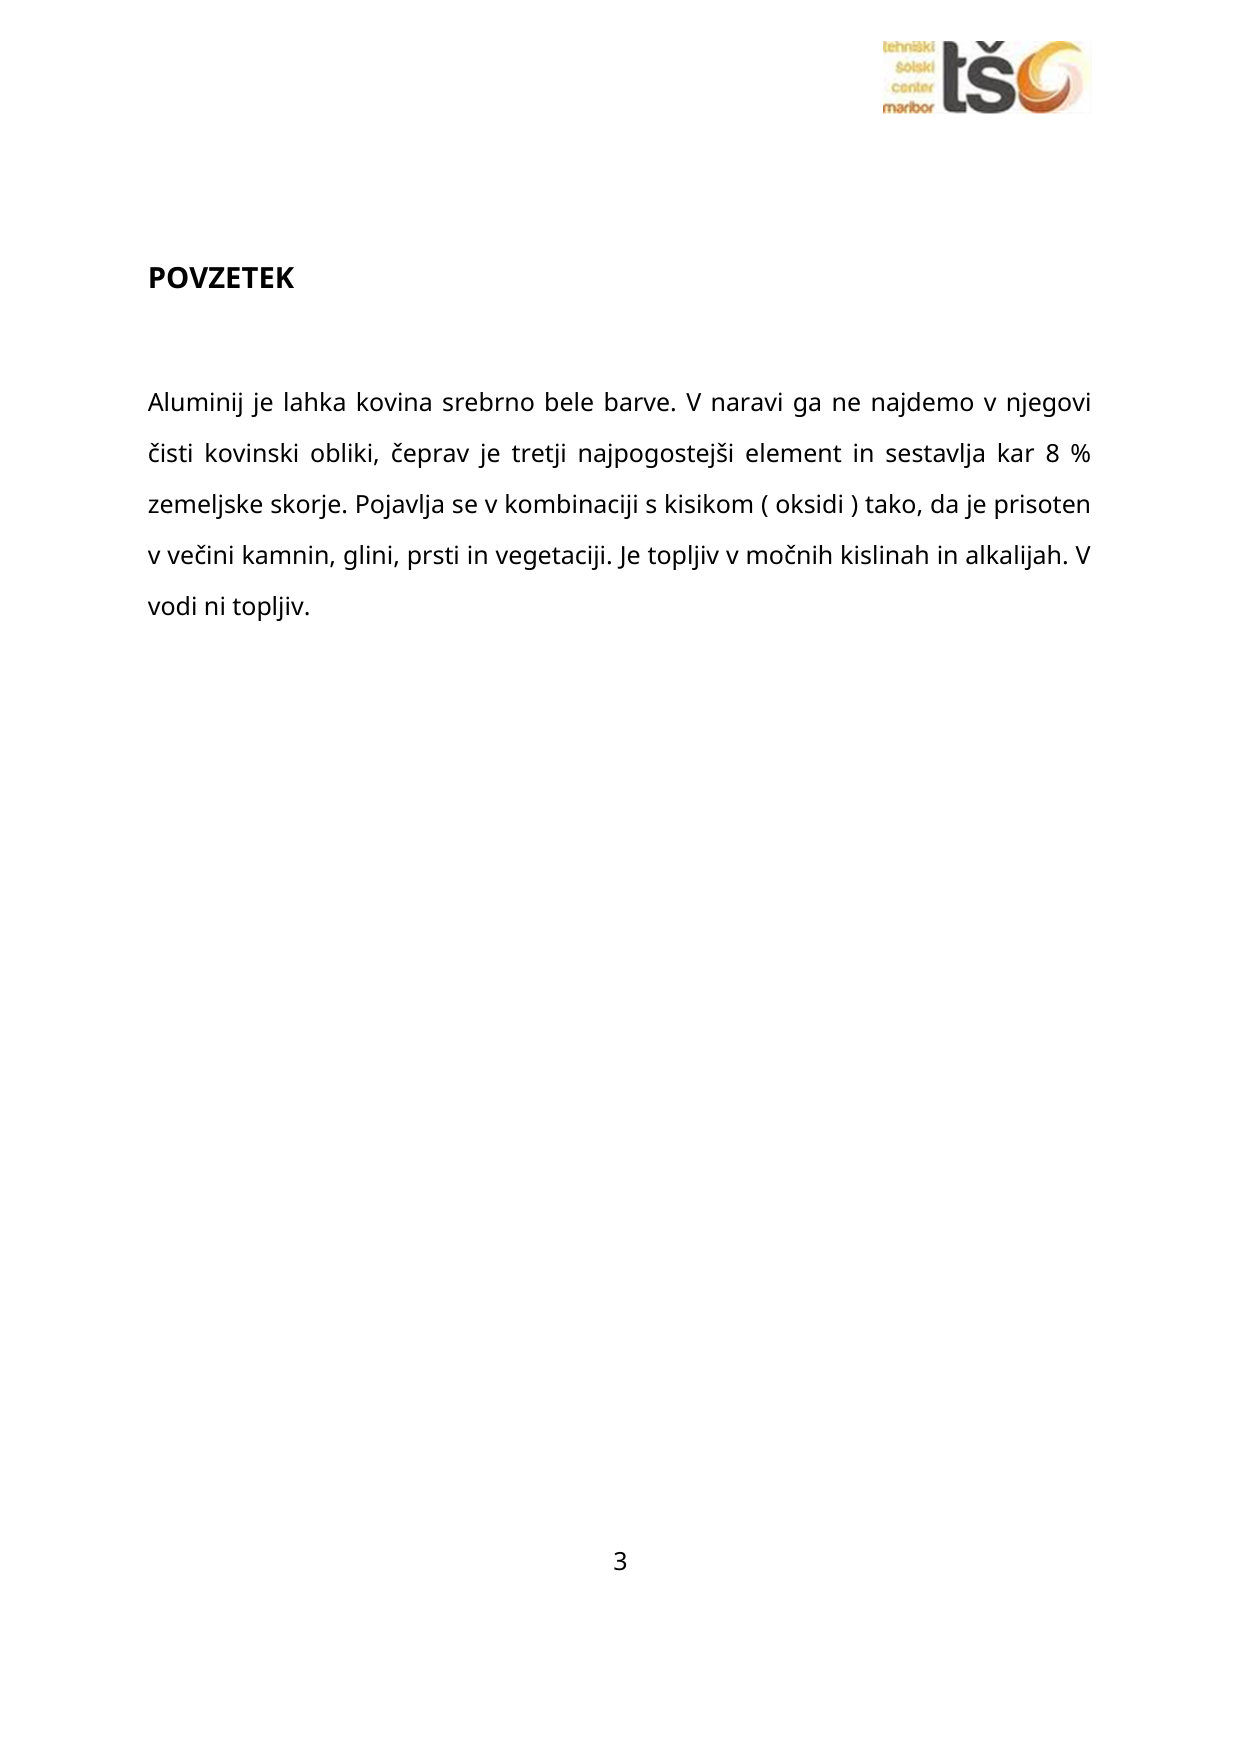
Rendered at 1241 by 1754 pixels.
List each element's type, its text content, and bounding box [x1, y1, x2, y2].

subtitle POVZETEK [148, 257, 1092, 297]
text Aluminij je lahka kovina srebrno bele barve. V naravi ga ne najdemo v njegovi čisti kovinski obliki, čeprav je tretji najpogostejši element in sestavlja kar 8 % zemeljske skorje. Pojavlja se v kombinaciji s kisikom ( oksidi ) tako, da je prisoten v večini kamnin, glini, prsti in vegetaciji. Je topljiv v močnih kislinah in alkalijah. V vodi ni topljiv. [148, 384, 1092, 623]
picture [883, 41, 1093, 115]
